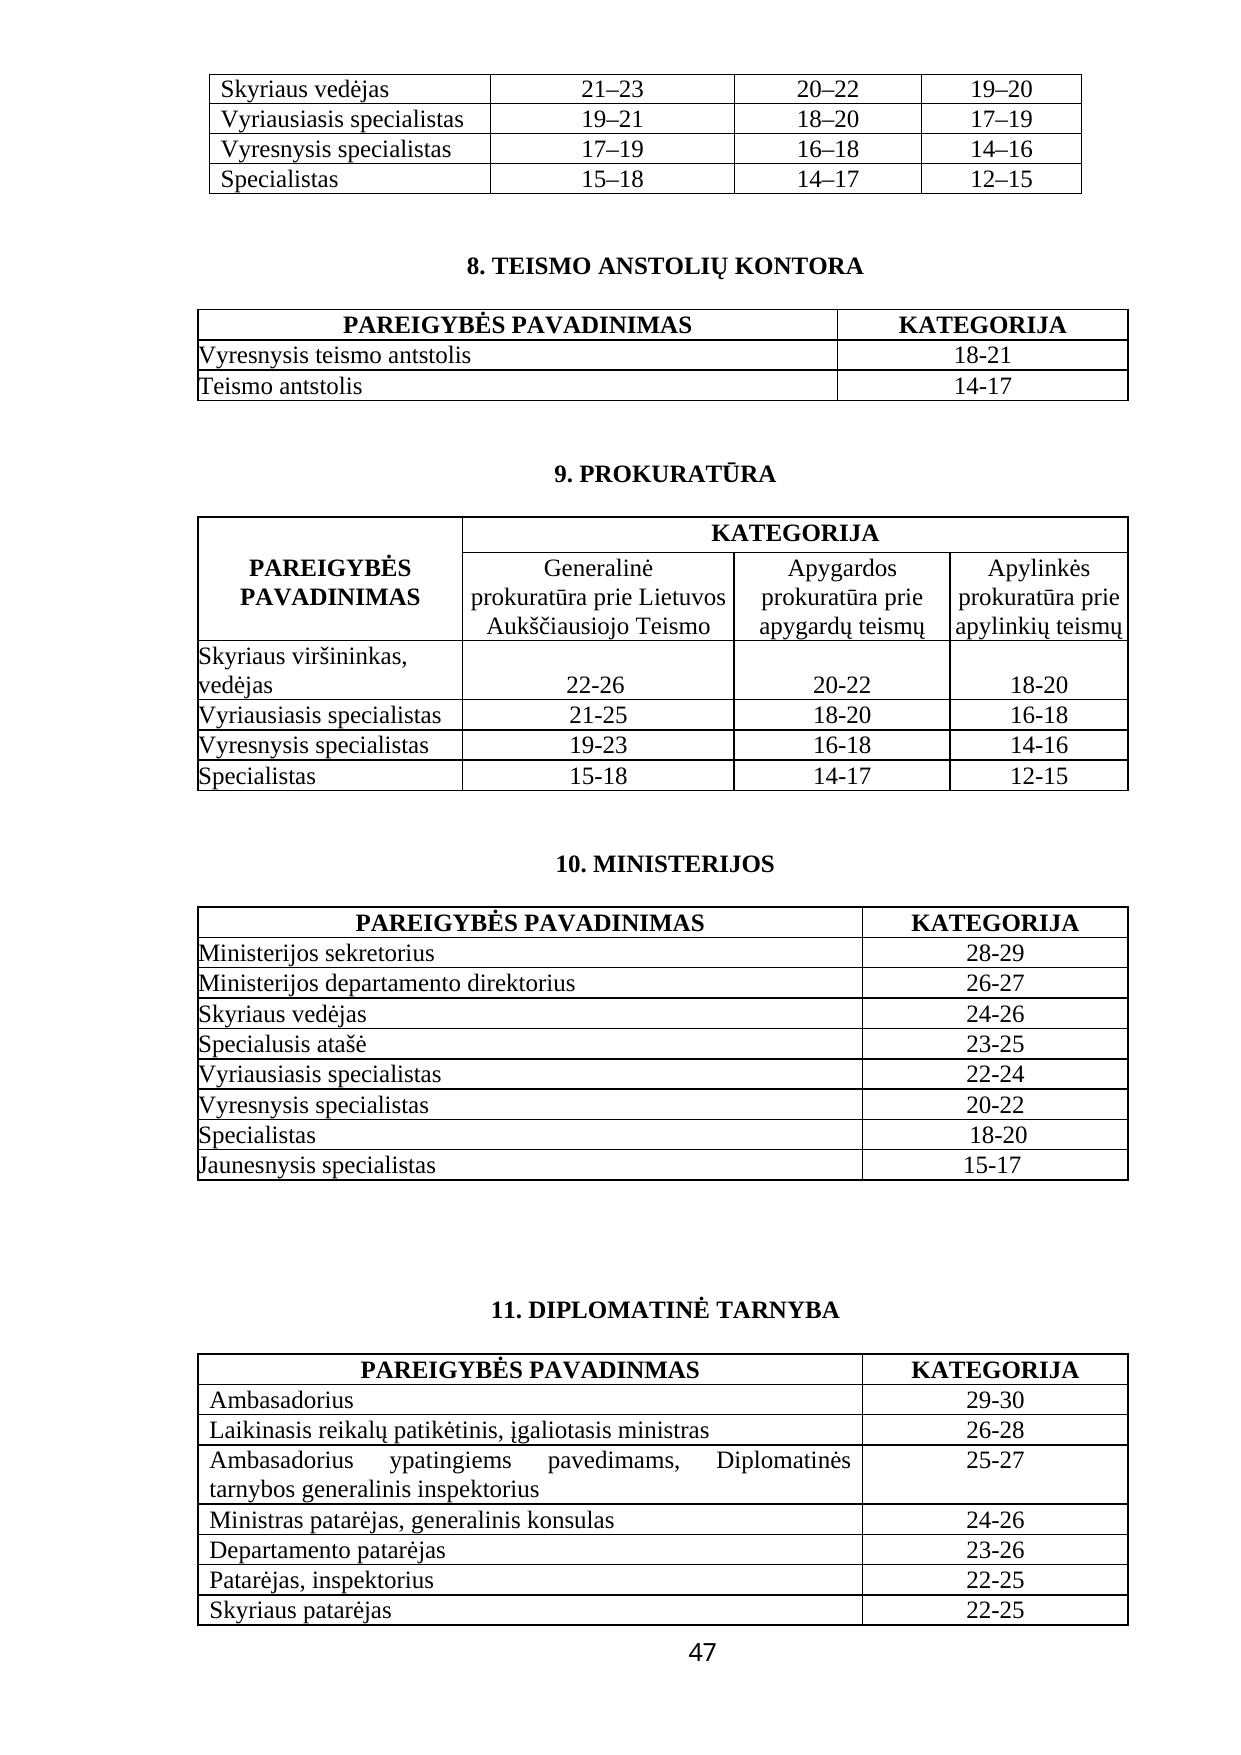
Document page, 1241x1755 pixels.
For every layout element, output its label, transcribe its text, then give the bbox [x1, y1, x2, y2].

table_cell Vyresnysis specialistas [199, 1090, 862, 1118]
table_cell 16-18 [951, 700, 1127, 729]
table_cell 12–15 [922, 164, 1081, 193]
table_cell 16–18 [735, 134, 921, 163]
table_cell Skyriaus vedėjas [199, 999, 862, 1027]
table_header PareigybėS PAVADINIMAS [199, 310, 837, 339]
table_cell Vyresnysis specialistas [199, 731, 462, 759]
table_cell Specialistas [199, 1120, 862, 1149]
table_header Pareigybės pavadinimas [199, 908, 862, 937]
table_cell 18-21 [838, 341, 1127, 369]
table_cell Departamento patarėjas [199, 1535, 862, 1564]
table_header Kategorija [463, 518, 1127, 552]
table_cell 17–19 [922, 104, 1081, 133]
table_cell Patarėjas, inspektorius [199, 1565, 862, 1594]
table_cell 25-27 [863, 1446, 1127, 1503]
table_cell 19-23 [463, 731, 733, 759]
table_cell Skyriaus vedėjas [210, 75, 490, 103]
text 8. TEISMO ANSTOLIŲ KONTORA [210, 251, 1120, 280]
table_cell 17–19 [491, 134, 734, 163]
table_cell 19–20 [922, 75, 1081, 103]
table_cell 22-25 [863, 1565, 1127, 1594]
table_cell Specialusis atašė [199, 1029, 862, 1058]
text 10. MINISTERIJOS [210, 849, 1120, 877]
table_cell 22-26 [463, 641, 733, 699]
table_cell Teismo antstolis [199, 371, 837, 400]
table_cell Vyriausiasis specialistas [199, 1060, 862, 1088]
table_cell Jaunesnysis specialistas [199, 1150, 862, 1179]
table_cell 14-17 [735, 761, 949, 790]
table_cell Specialistas [210, 164, 490, 193]
table_cell Vyresnysis teismo antstolis [199, 341, 837, 369]
table_cell Skyriaus patarėjas [199, 1596, 862, 1624]
table_cell 22-24 [863, 1060, 1127, 1088]
table_cell Apylinkės prokuratūra prie apylinkių teismų [951, 553, 1127, 640]
table_cell Vyresnysis specialistas [210, 134, 490, 163]
table_cell 21-25 [463, 700, 733, 729]
table_cell 14–16 [922, 134, 1081, 163]
table_header PAREIGYBĖS PAVADINMAS [199, 1355, 862, 1383]
table_header Kategorija [863, 908, 1127, 937]
table_cell PareigybėS PAVADINIMAS [199, 552, 462, 640]
table_cell 14–17 [735, 164, 921, 193]
table_cell 15–18 [491, 164, 734, 193]
table_cell 16-18 [735, 731, 949, 759]
table_cell 23-26 [863, 1535, 1127, 1564]
table_cell Ministerijos departamento direktorius [199, 968, 862, 997]
table_cell 29-30 [863, 1385, 1127, 1414]
table_cell Generalinė prokuratūra prie Lietuvos Aukščiausiojo Teismo [463, 553, 733, 640]
table_cell 19–21 [491, 104, 734, 133]
table_header KATEGORIJA [863, 1355, 1127, 1383]
table_cell 24-26 [863, 999, 1127, 1027]
table_cell 18-20 [863, 1120, 1127, 1149]
table_cell 21–23 [491, 75, 734, 103]
table_header [199, 518, 462, 552]
table_cell 15-18 [463, 761, 733, 790]
table_cell 20-22 [863, 1090, 1127, 1118]
table_cell Laikinasis reikalų patikėtinis, įgaliotasis ministras [199, 1415, 862, 1444]
table_cell Ambasadorius [199, 1385, 862, 1414]
table_header Kategorija [838, 310, 1127, 339]
table_cell Skyriaus viršininkas, vedėjas [199, 641, 462, 699]
table_cell 23-25 [863, 1029, 1127, 1058]
text 11. DIPLOMATINĖ TARNYBA [210, 1296, 1120, 1324]
table_cell Ministerijos sekretorius [199, 938, 862, 967]
table_cell 15-17 [863, 1150, 1127, 1179]
table_cell 28-29 [863, 938, 1127, 967]
table_cell 18–20 [735, 104, 921, 133]
text 9. prokuratūrA [210, 459, 1120, 487]
table_cell 18-20 [735, 700, 949, 729]
table_cell Vyriausiasis specialistas [210, 104, 490, 133]
table_cell Ambasadorius ypatingiems pavedimams, Diplomatinės tarnybos generalinis inspektorius [199, 1446, 862, 1503]
table_cell 14-17 [838, 371, 1127, 400]
table_cell Vyriausiasis specialistas [199, 700, 462, 729]
table_cell 26-28 [863, 1415, 1127, 1444]
table_cell Apygardos prokuratūra prie apygardų teismų [735, 553, 949, 640]
table_cell 12-15 [951, 761, 1127, 790]
table_cell Specialistas [199, 761, 462, 790]
table_cell 14-16 [951, 731, 1127, 759]
table_cell 18-20 [951, 641, 1127, 699]
table_cell Ministras patarėjas, generalinis konsulas [199, 1505, 862, 1533]
table_cell 20–22 [735, 75, 921, 103]
table_cell 26-27 [863, 968, 1127, 997]
table_cell 22-25 [863, 1596, 1127, 1624]
table_cell 24-26 [863, 1505, 1127, 1533]
table_cell 20-22 [735, 641, 949, 699]
